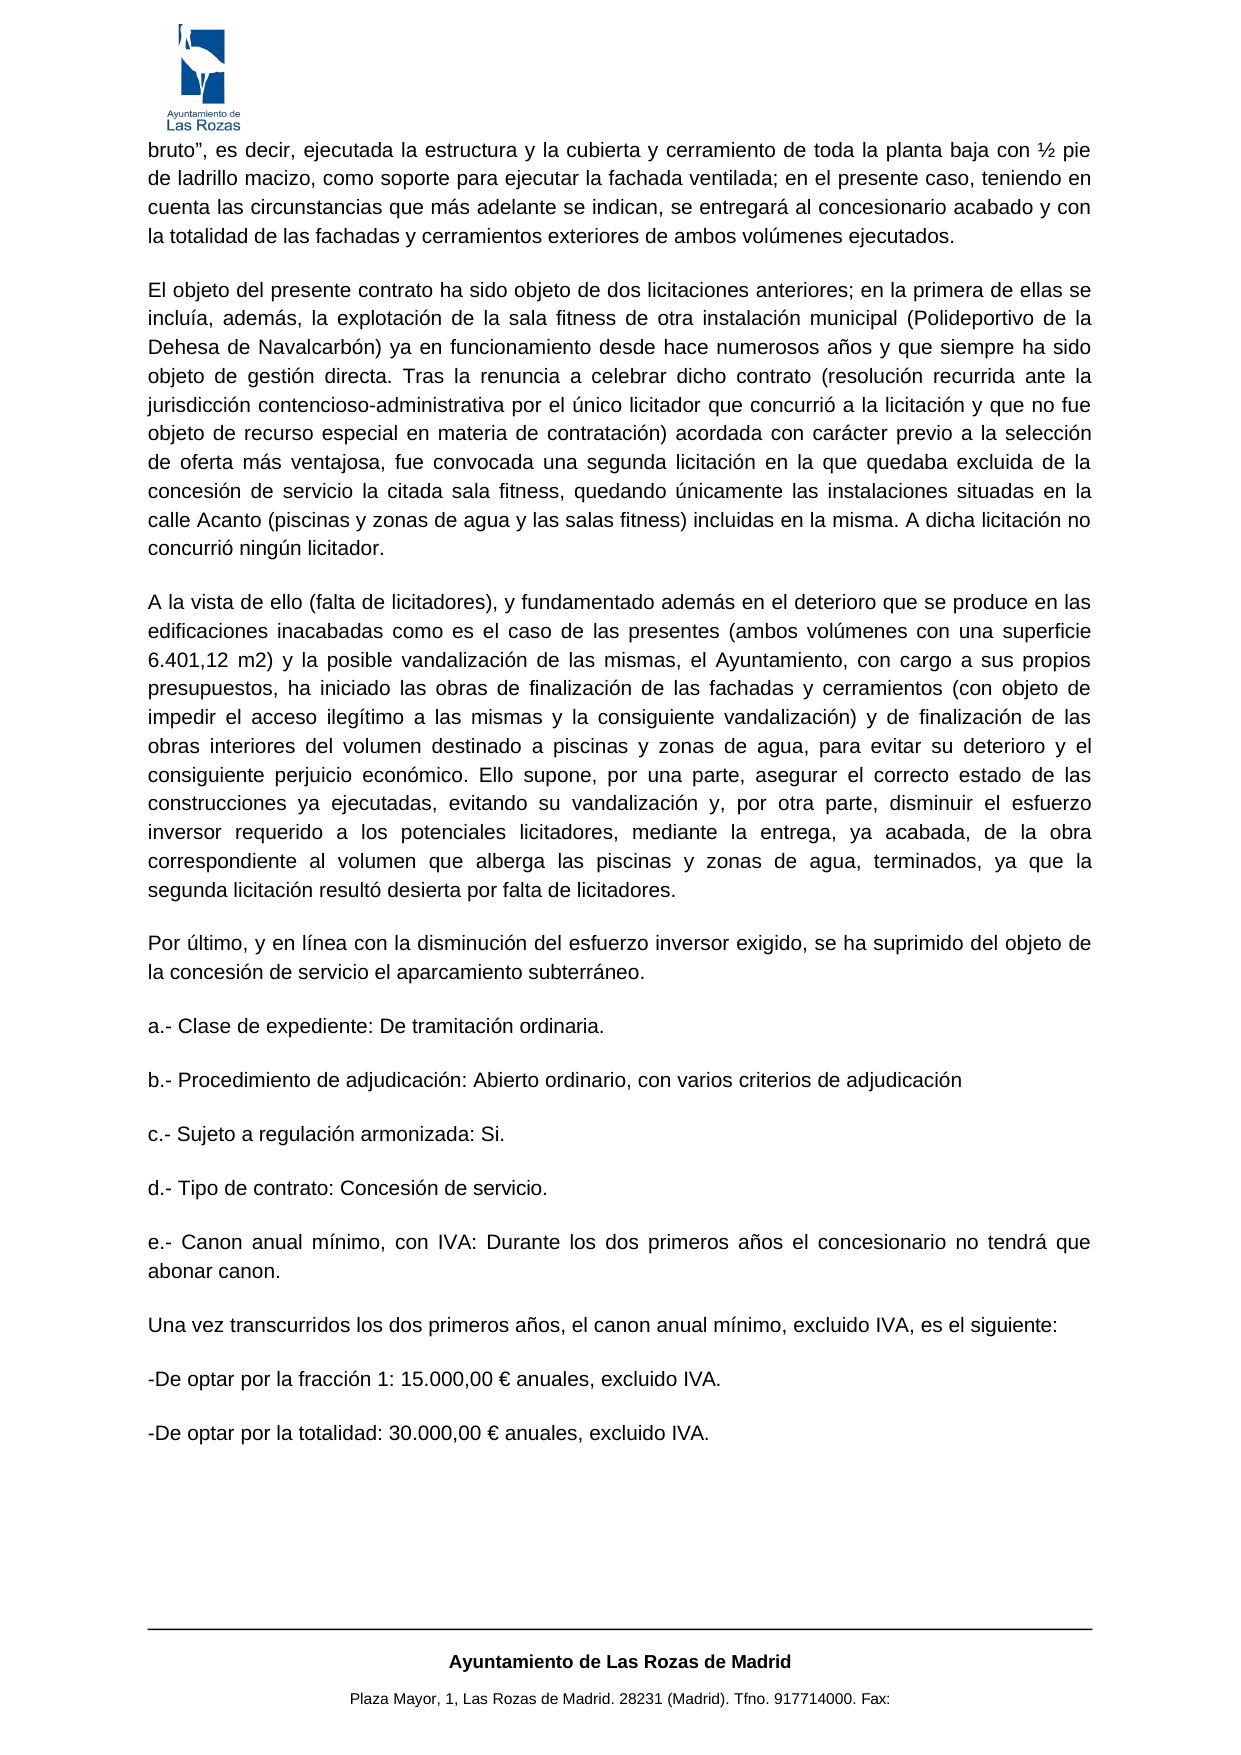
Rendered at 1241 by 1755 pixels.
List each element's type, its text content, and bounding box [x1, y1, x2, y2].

text e.- Canon anual mínimo, con IVA: Durante los dos primeros años el concesionario no tendrá que abonar canon. [148, 1230, 1093, 1283]
text -De optar por la fracción 1: 15.000,00 € anuales, excluido IVA. [148, 1367, 1093, 1391]
text b.- Procedimiento de adjudicación: Abierto ordinario, con varios criterios de adjudicación c.- Sujeto a regulación armonizada: Si. [148, 1068, 963, 1146]
text Una vez transcurridos los dos primeros años, el canon anual mínimo, excluido IVA, es el siguiente: [148, 1312, 1093, 1336]
text -De optar por la totalidad: 30.000,00 € anuales, excluido IVA. [148, 1421, 1093, 1445]
text d.- Tipo de contrato: Concesión de servicio. [148, 1176, 1093, 1199]
text bruto”, es decir, ejecutada la estructura y la cubierta y cerramiento de toda la planta baja con ½ pie de ladrillo macizo, como soporte para ejecutar la fachada ventilada; en el presente caso, teniendo en cuenta las circunstancias que más adelante se indican, se entregará al concesionario acabado y con la totalidad de las fachadas y cerramientos exteriores de ambos volúmenes ejecutados. [148, 137, 1093, 248]
text Por último, y en línea con la disminución del esfuerzo inversor exigido, se ha suprimido del objeto de la concesión de servicio el aparcamiento subterráneo. [148, 931, 1093, 984]
text A la vista de ello (falta de licitadores), y fundamentado además en el deterioro que se produce en las edificaciones inacabadas como es el caso de las presentes (ambos volúmenes con una superficie 6.401,12 m2) y la posible vandalización de las mismas, el Ayuntamiento, con cargo a sus propios presupuestos, ha iniciado las obras de finalización de las fachadas y cerramientos (con objeto de impedir el acceso ilegítimo a las mismas y la consiguiente vandalización) y de finalización de las obras interiores del volumen destinado a piscinas y zonas de agua, para evitar su deterioro y el consiguiente perjuicio económico. Ello supone, por una parte, asegurar el correcto estado de las construcciones ya ejecutadas, evitando su vandalización y, por otra parte, disminuir el esfuerzo inversor requerido a los potenciales licitadores, mediante la entrega, ya acabada, de la obra correspondiente al volumen que alberga las piscinas y zonas de agua, terminados, ya que la segunda licitación resultó desierta por falta de licitadores. [148, 590, 1093, 901]
text El objeto del presente contrato ha sido objeto de dos licitaciones anteriores; en la primera de ellas se incluía, además, la explotación de la sala fitness de otra instalación municipal (Polideportivo de la Dehesa de Navalcarbón) ya en funcionamiento desde hace numerosos años y que siempre ha sido objeto de gestión directa. Tras la renuncia a celebrar dicho contrato (resolución recurrida ante la jurisdicción contencioso-administrativa por el único licitador que concurrió a la licitación y que no fue objeto de recurso especial en materia de contratación) acordada con carácter previo a la selección de oferta más ventajosa, fue convocada una segunda licitación en la que quedaba excluida de la concesión de servicio la citada sala fitness, quedando únicamente las instalaciones situadas en la calle Acanto (piscinas y zonas de agua y las salas fitness) incluidas en la misma. A dicha licitación no concurrió ningún licitador. [148, 277, 1093, 560]
text a.- Clase de expediente: De tramitación ordinaria. [148, 1013, 1093, 1037]
